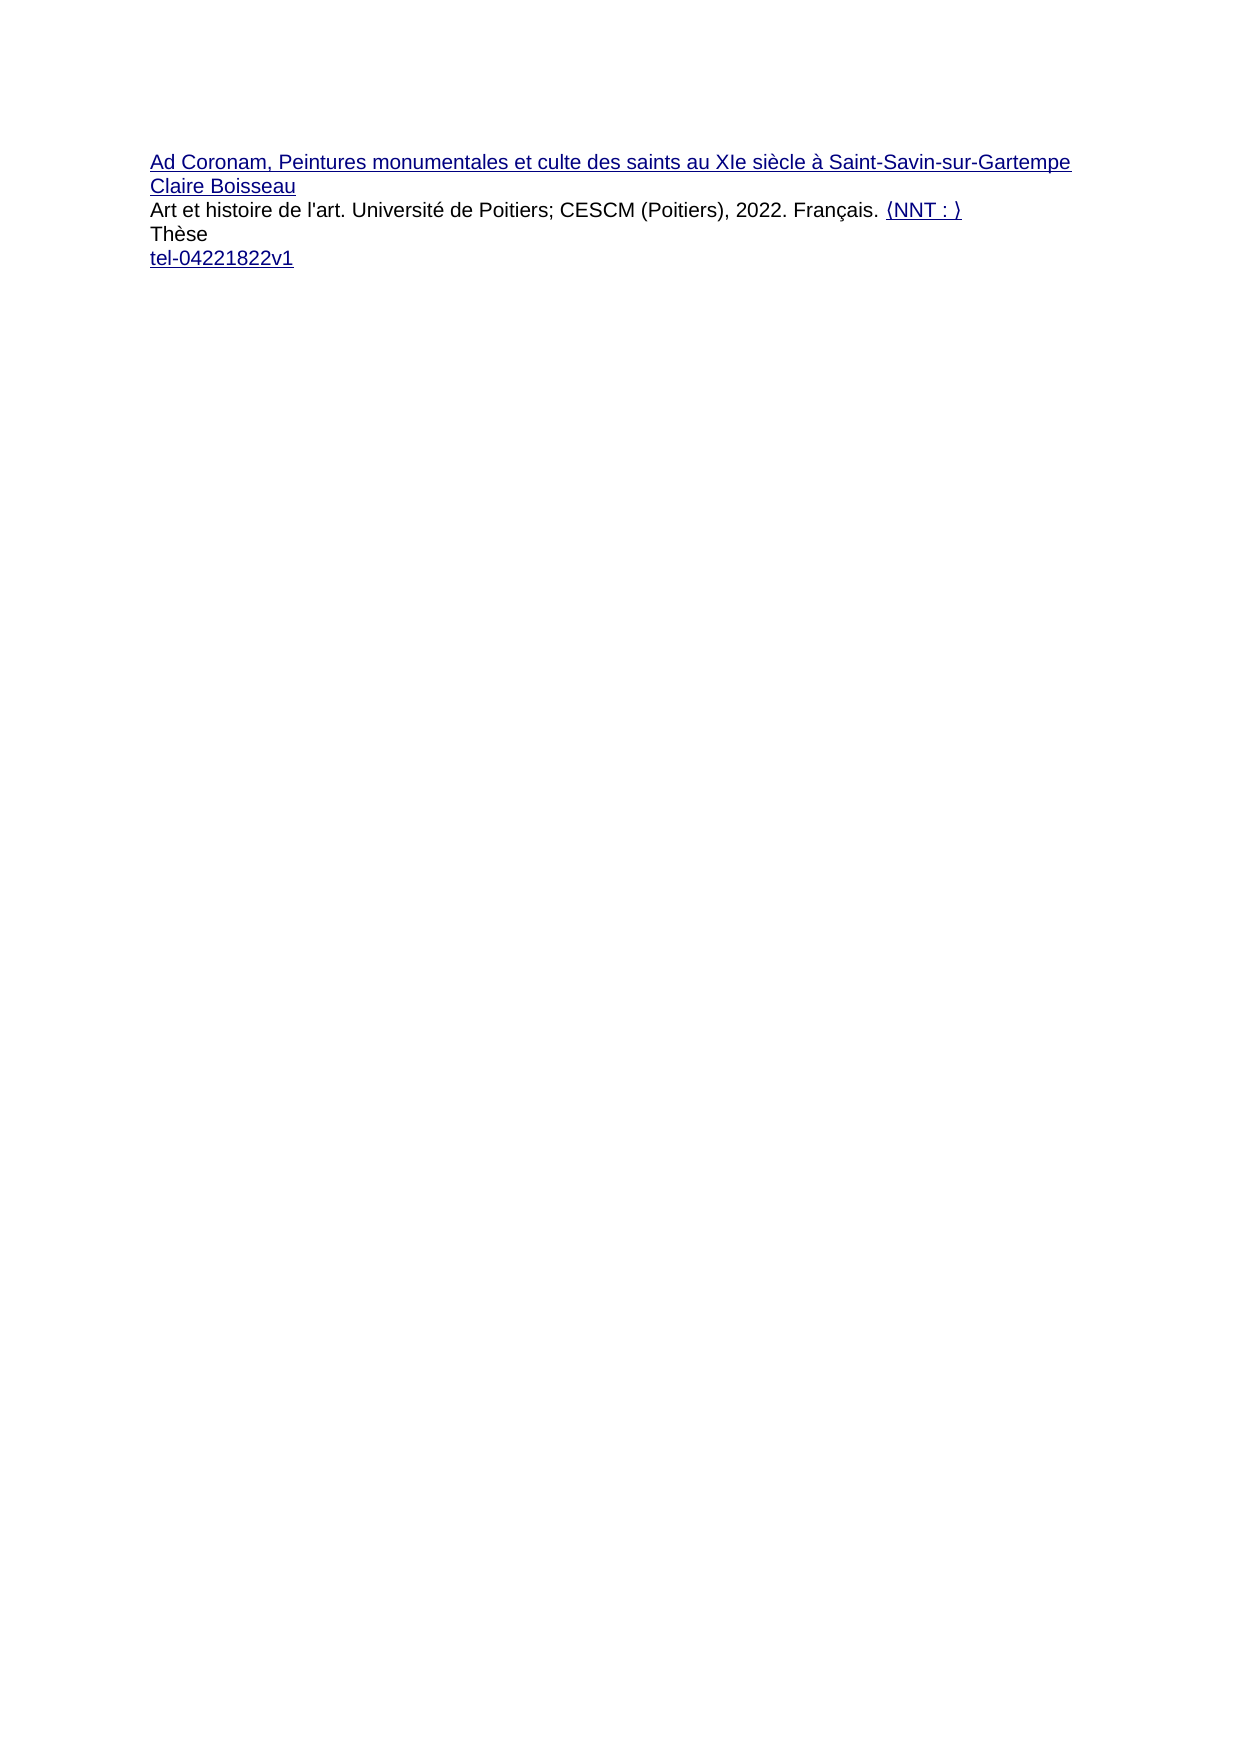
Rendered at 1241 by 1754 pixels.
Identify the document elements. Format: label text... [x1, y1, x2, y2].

table_header Ad Coronam, Peintures monumentales et culte des saints au XIe siècle à Saint-Savin-sur-Gartempe Claire Boisseau Art et histoire de l'art. Université de Poitiers; CESCM (Poitiers), 2022. Français. ⟨NNT : ⟩ Thèse tel-04221822v1 [150, 150, 1090, 270]
